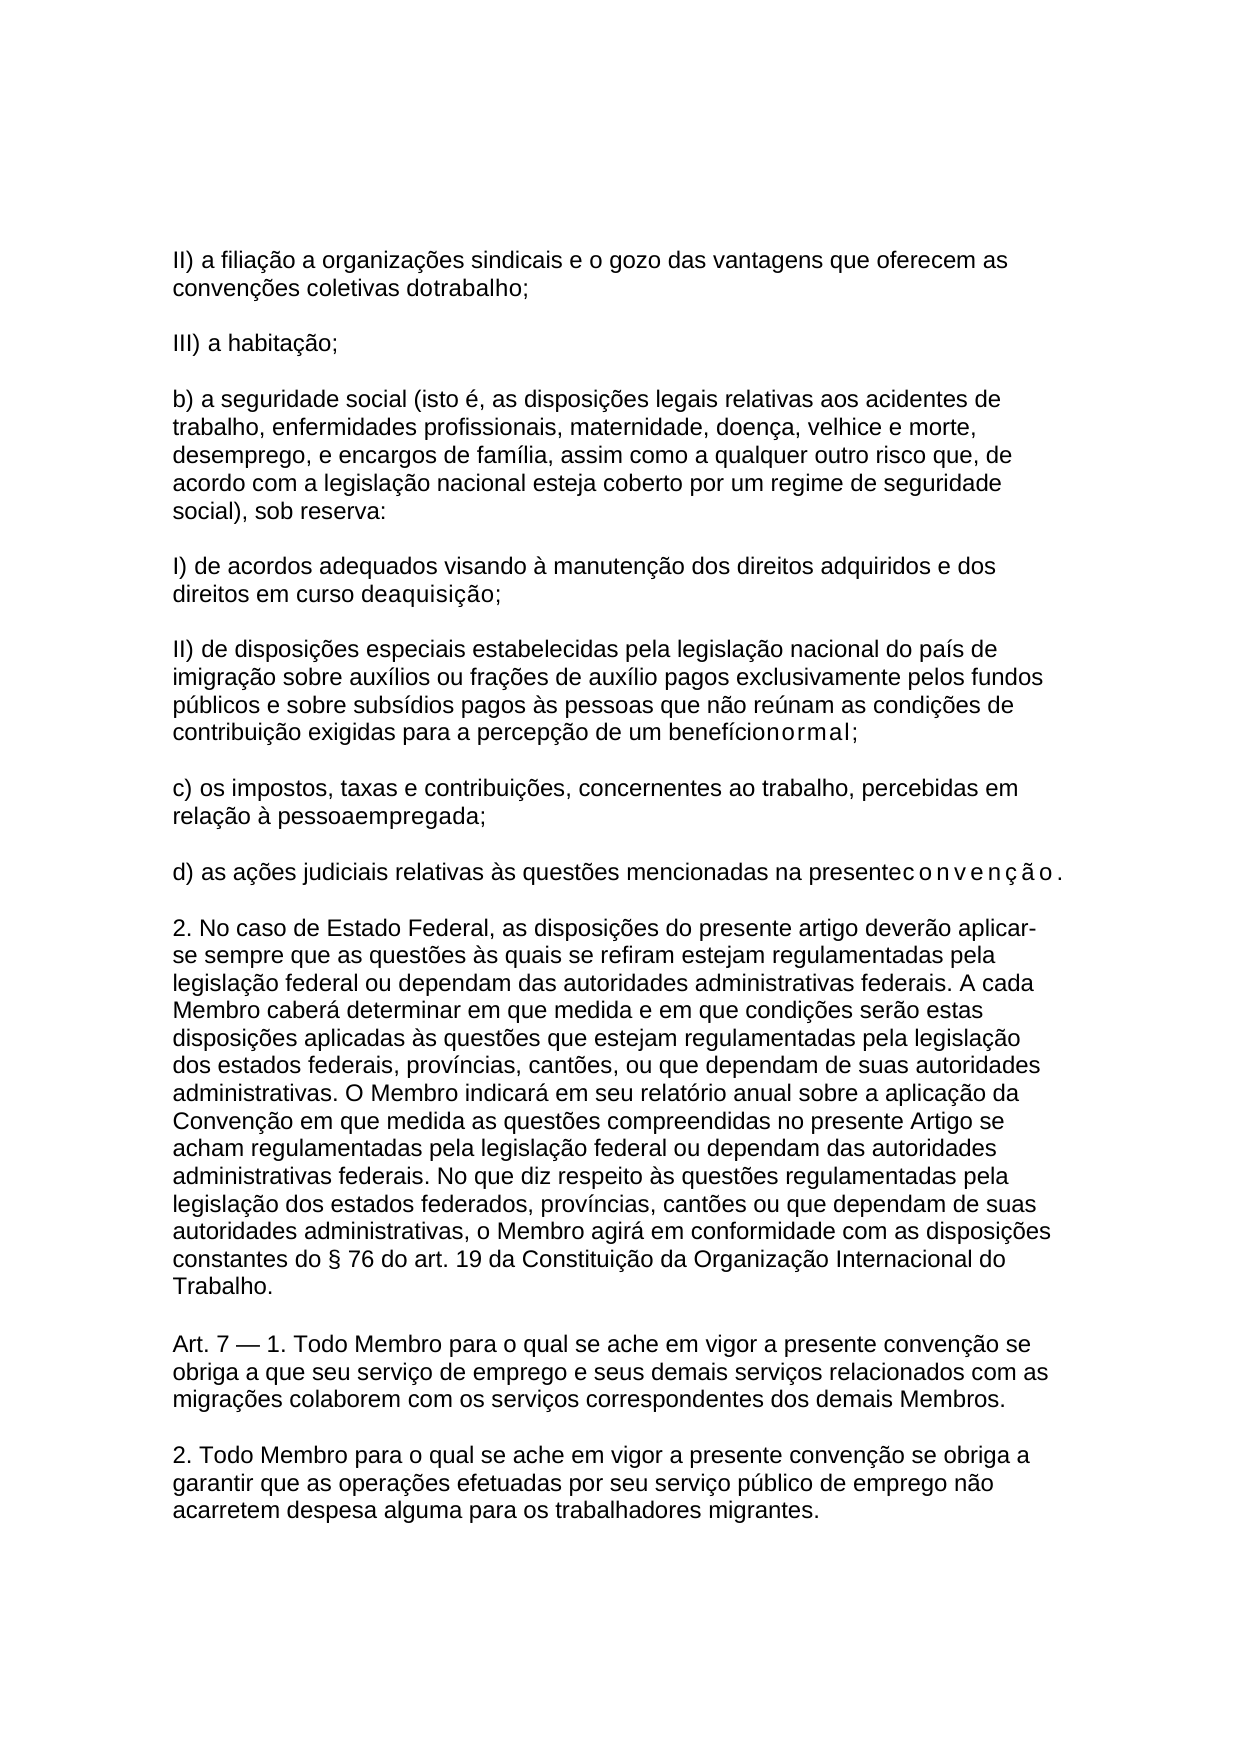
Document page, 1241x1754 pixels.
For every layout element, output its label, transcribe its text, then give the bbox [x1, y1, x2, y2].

list a seguridade social (isto é, as disposições legais relativas aos acidentes de trabalho, enfermidades profissionais, maternidade, doença, velhice e morte, desemprego, e encargos de família, assim como a qualquer outro risco que, de acordo com a legislação nacional esteja coberto por um regime de seguridade social), sob reserva: [172, 385, 1027, 524]
text 2. No caso de Estado Federal, as disposições do presente artigo deverão aplicar- se sempre que as questões às quais se refiram estejam regulamentadas pela legislação federal ou dependam das autoridades administrativas federais. A cada Membro caberá determinar em que medida e em que condições serão estas disposições aplicadas às questões que estejam regulamentadas pela legislação dos estados federais, províncias, cantões, ou que dependam de suas autoridades administrativas. O Membro indicará em seu relatório anual sobre a aplicação da Convenção em que medida as questões compreendidas no presente Artigo se acham regulamentadas pela legislação federal ou dependam das autoridades administrativas federais. No que diz respeito às questões regulamentadas pela legislação dos estados federados, províncias, cantões ou que dependam de suas autoridades administrativas, o Membro agirá em conformidade com as disposições constantes do § 76 do art. 19 da Constituição da Organização Internacional do Trabalho. [172, 913, 1057, 1300]
list de acordos adequados visando à manutenção dos direitos adquiridos e dos direitos em curso deaquisição; [172, 552, 1009, 607]
list os impostos, taxas e contribuições, concernentes ao trabalho, percebidas em relação à pessoaempregada; [172, 774, 1032, 829]
text 2. Todo Membro para o qual se ache em vigor a presente convenção se obriga a garantir que as operações efetuadas por seu serviço público de emprego não acarretem despesa alguma para os trabalhadores migrantes. [172, 1441, 1078, 1524]
text Art. 7 — 1. Todo Membro para o qual se ache em vigor a presente convenção se obriga a que seu serviço de emprego e seus demais serviços relacionados com as migrações colaborem com os serviços correspondentes dos demais Membros. [172, 1330, 1078, 1413]
list a habitação; [172, 329, 1078, 357]
list as ações judiciais relativas às questões mencionadas na presenteconvenção. [172, 857, 1078, 885]
list de disposições especiais estabelecidas pela legislação nacional do país de imigração sobre auxílios ou frações de auxílio pagos exclusivamente pelos fundos públicos e sobre subsídios pagos às pessoas que não reúnam as condições de contribuição exigidas para a percepção de um benefícionormal; [172, 635, 1058, 746]
list a filiação a organizações sindicais e o gozo das vantagens que oferecem as convenções coletivas dotrabalho; [172, 246, 1022, 301]
